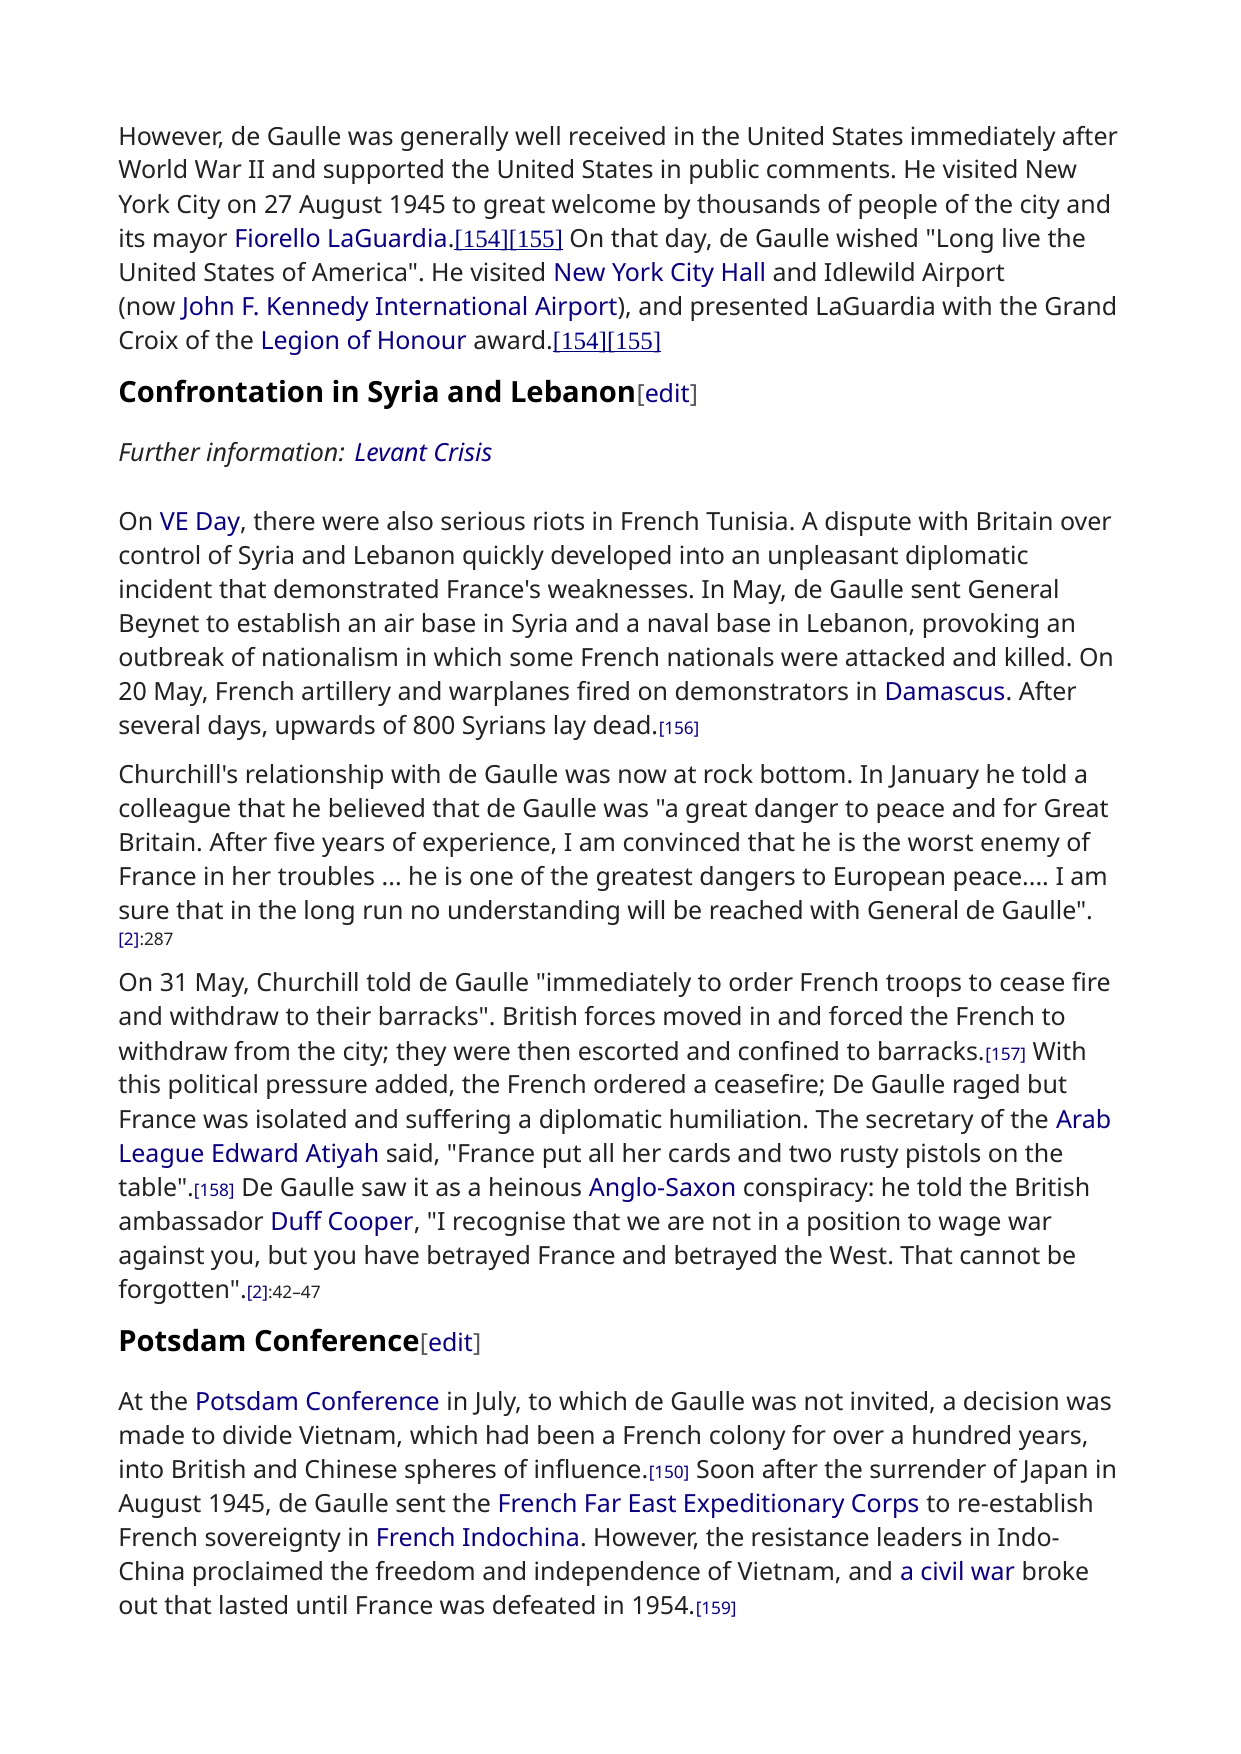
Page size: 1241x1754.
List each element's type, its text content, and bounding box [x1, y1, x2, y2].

text At the Potsdam Conference in July, to which de Gaulle was not invited, a decision was made to divide Vietnam, which had been a French colony for over a hundred years, into British and Chinese spheres of influence.[150] Soon after the surrender of Japan in August 1945, de Gaulle sent the French Far East Expeditionary Corps to re-establish French sovereignty in French Indochina. However, the resistance leaders in Indo-China proclaimed the freedom and independence of Vietnam, and a civil war broke out that lasted until France was defeated in 1954.[159] [118, 1384, 1122, 1622]
text Further information: Levant Crisis [118, 434, 1122, 469]
subtitle Potsdam Conference[edit] [118, 1320, 1122, 1360]
text Churchill's relationship with de Gaulle was now at rock bottom. In January he told a colleague that he believed that de Gaulle was "a great danger to peace and for Great Britain. After five years of experience, I am convinced that he is the worst enemy of France in her troubles ... he is one of the greatest dangers to European peace.... I am sure that in the long run no understanding will be reached with General de Gaulle".[2]:287 [118, 757, 1122, 950]
subtitle Confrontation in Syria and Lebanon[edit] [118, 371, 1122, 411]
text On 31 May, Churchill told de Gaulle "immediately to order French troops to cease fire and withdraw to their barracks". British forces moved in and forced the French to withdraw from the city; they were then escorted and confined to barracks.[157] With this political pressure added, the French ordered a ceasefire; De Gaulle raged but France was isolated and suffering a diplomatic humiliation. The secretary of the Arab League Edward Atiyah said, "France put all her cards and two rusty pistols on the table".[158] De Gaulle saw it as a heinous Anglo-Saxon conspiracy: he told the British ambassador Duff Cooper, "I recognise that we are not in a position to wage war against you, but you have betrayed France and betrayed the West. That cannot be forgotten".[2]:42–47 [118, 965, 1122, 1306]
text On VE Day, there were also serious riots in French Tunisia. A dispute with Britain over control of Syria and Lebanon quickly developed into an unpleasant diplomatic incident that demonstrated France's weaknesses. In May, de Gaulle sent General Beynet to establish an air base in Syria and a naval base in Lebanon, provoking an outbreak of nationalism in which some French nationals were attacked and killed. On 20 May, French artillery and warplanes fired on demonstrators in Damascus. After several days, upwards of 800 Syrians lay dead.[156] [118, 504, 1122, 742]
text However, de Gaulle was generally well received in the United States immediately after World War II and supported the United States in public comments. He visited New York City on 27 August 1945 to great welcome by thousands of people of the city and its mayor Fiorello LaGuardia.[154][155] On that day, de Gaulle wished "Long live the United States of America". He visited New York City Hall and Idlewild Airport (now John F. Kennedy International Airport), and presented LaGuardia with the Grand Croix of the Legion of Honour award.[154][155] [118, 118, 1122, 357]
